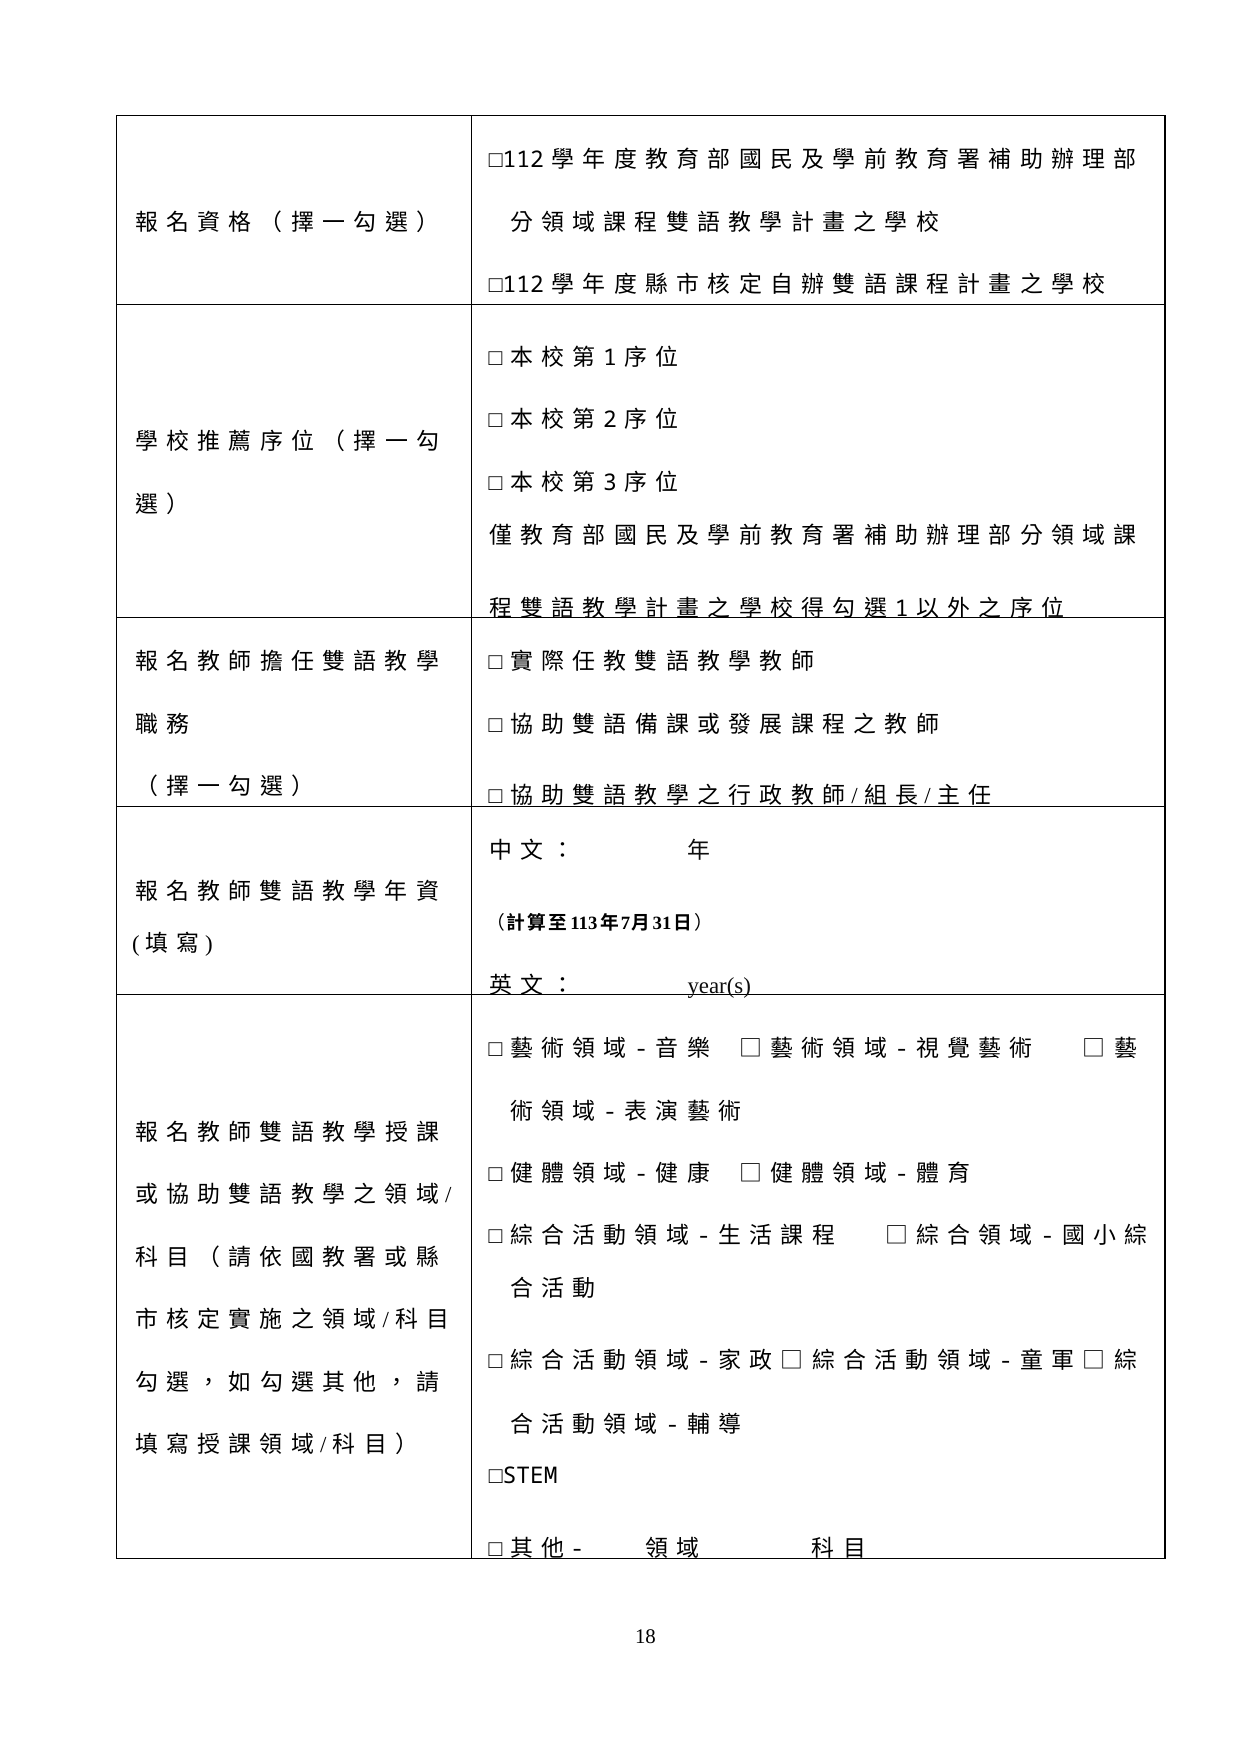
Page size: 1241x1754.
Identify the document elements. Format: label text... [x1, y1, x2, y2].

table_cell 中文： 年 （計算至113年7月31日） 英文： year(s) [472, 807, 1164, 994]
table_cell □藝術領域-音樂 □藝術領域-視覺藝術 □藝術領域-表演藝術 □健體領域-健康 □健體領域-體育 □綜合活動領域-生活課程 □綜合領域-國小綜合活動 □綜合活動領域-家政□綜合活動領域-童軍□綜合活動領域-輔導 □STEM □其他- 領域 科目 [472, 995, 1164, 1558]
table_cell 報名教師擔任雙語教學職務 （擇一勾選） [117, 618, 471, 806]
table_cell □實際任教雙語教學教師 □協助雙語備課或發展課程之教師 □協助雙語教學之行政教師/組長/主任 [472, 618, 1164, 806]
table_cell □112學年度教育部國民及學前教育署補助辦理部分領域課程雙語教學計畫之學校 □112學年度縣市核定自辦雙語課程計畫之學校 [472, 116, 1164, 303]
table_cell 報名資格（擇一勾選） [117, 116, 471, 303]
table_cell 報名教師雙語教學年資(填寫) [117, 807, 471, 994]
table_cell □本校第1序位 □本校第2序位 □本校第3序位 僅教育部國民及學前教育署補助辦理部分領域課程雙語教學計畫之學校得勾選1以外之序位 [472, 305, 1164, 617]
table_cell 學校推薦序位（擇一勾選） [117, 305, 471, 617]
table_cell 報名教師雙語教學授課或協助雙語教學之領域/科目（請依國教署或縣市核定實施之領域/科目勾選，如勾選其他，請填寫授課領域/科目） [117, 995, 471, 1558]
